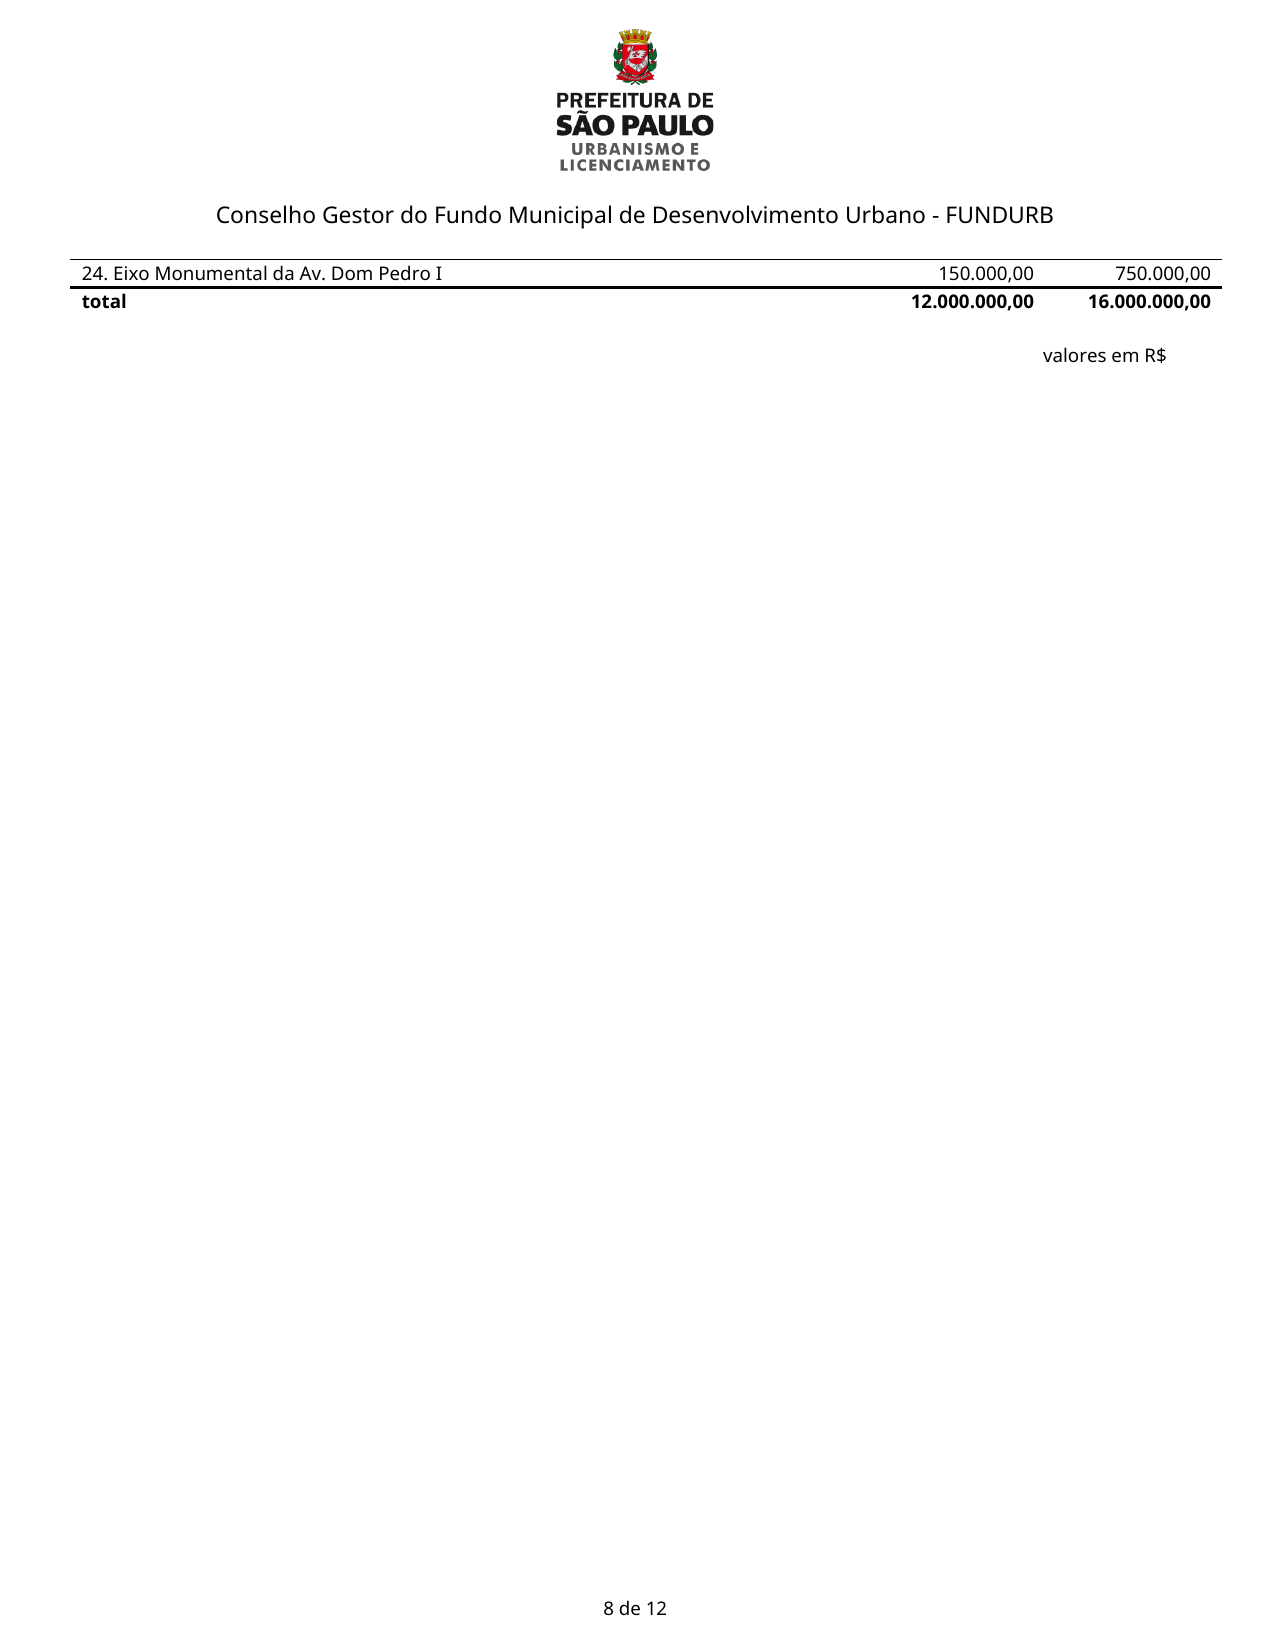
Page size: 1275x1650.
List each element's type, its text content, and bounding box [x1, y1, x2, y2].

table_cell 750.000,00 [1045, 260, 1222, 286]
table_cell 12.000.000,00 [824, 289, 1045, 314]
text valores em R$ [103, 314, 1167, 368]
table_cell 24. Eixo Monumental da Av. Dom Pedro I [70, 260, 823, 286]
table_cell 150.000,00 [824, 260, 1045, 286]
table_cell total [70, 289, 823, 314]
table_cell 16.000.000,00 [1045, 289, 1222, 314]
